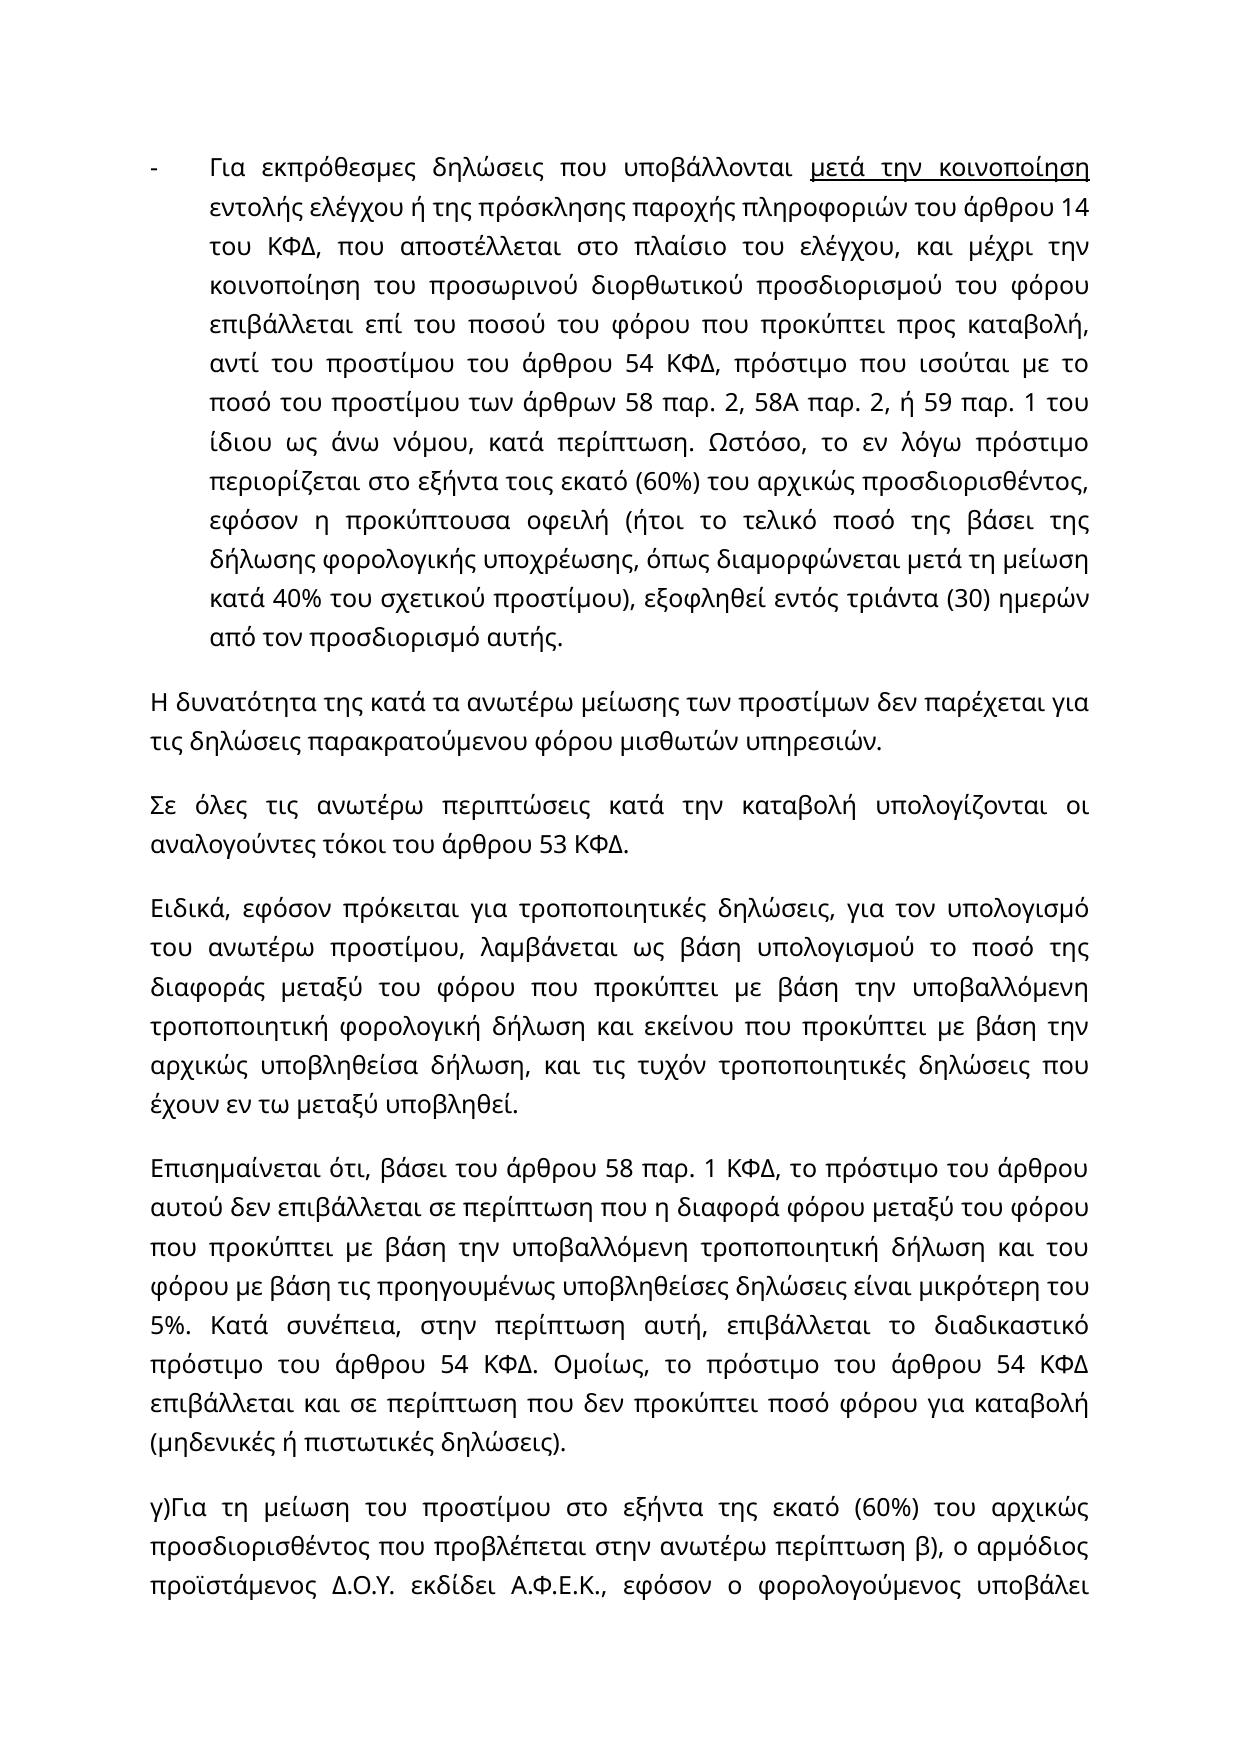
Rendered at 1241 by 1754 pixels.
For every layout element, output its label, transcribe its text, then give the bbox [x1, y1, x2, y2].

text H δυνατότητα της κατά τα ανωτέρω μείωσης των προστίμων δεν παρέχεται για τις δηλώσεις παρακρατούμενου φόρου μισθωτών υπηρεσιών. [150, 684, 1090, 757]
text γ)Για τη μείωση του προστίμου στο εξήντα της εκατό (60%) του αρχικώς προσδιορισθέντος που προβλέπεται στην ανωτέρω περίπτωση β), ο αρμόδιος προϊστάμενος Δ.Ο.Υ. εκδίδει Α.Φ.Ε.Κ., εφόσον ο φορολογούμενος υποβάλει [150, 1489, 1090, 1602]
text Σε όλες τις ανωτέρω περιπτώσεις κατά την καταβολή υπολογίζονται οι αναλογούντες τόκοι του άρθρου 53 ΚΦΔ. [150, 787, 1090, 861]
list - Για εκπρόθεσμες δηλώσεις που υποβάλλονται μετά την κοινοποίηση εντολής ελέγχου ή της πρόσκλησης παροχής πληροφοριών του άρθρου 14 του ΚΦΔ, που αποστέλλεται στο πλαίσιο του ελέγχου, και μέχρι την κοινοποίηση του προσωρινού διορθωτικού προσδιορισμού του φόρου επιβάλλεται επί του ποσού του φόρου που προκύπτει προς καταβολή, αντί του προστίμου του άρθρου 54 ΚΦΔ, πρόστιμο που ισούται με το ποσό του προστίμου των άρθρων 58 παρ. 2, 58Α παρ. 2, ή 59 παρ. 1 του ίδιου ως άνω νόμου, κατά περίπτωση. Ωστόσο, το εν λόγω πρόστιμο περιορίζεται στο εξήντα τοις εκατό (60%) του αρχικώς προσδιορισθέντος, εφόσον η προκύπτουσα οφειλή (ήτοι το τελικό ποσό της βάσει της δήλωσης φορολογικής υποχρέωσης, όπως διαμορφώνεται μετά τη μείωση κατά 40% του σχετικού προστίμου), εξοφληθεί εντός τριάντα (30) ημερών από τον προσδιορισμό αυτής. [150, 150, 1090, 654]
text Ειδικά, εφόσον πρόκειται για τροποποιητικές δηλώσεις, για τον υπολογισμό του ανωτέρω προστίμου, λαμβάνεται ως βάση υπολογισμού το ποσό της διαφοράς μεταξύ του φόρου που προκύπτει με βάση την υποβαλλόμενη τροποποιητική φορολογική δήλωση και εκείνου που προκύπτει με βάση την αρχικώς υποβληθείσα δήλωση, και τις τυχόν τροποποιητικές δηλώσεις που έχουν εν τω μεταξύ υποβληθεί. [150, 891, 1090, 1121]
text Επισημαίνεται ότι, βάσει του άρθρου 58 παρ. 1 ΚΦΔ, το πρόστιμο του άρθρου αυτού δεν επιβάλλεται σε περίπτωση που η διαφορά φόρου μεταξύ του φόρου που προκύπτει με βάση την υποβαλλόμενη τροποποιητική δήλωση και του φόρου με βάση τις προηγουμένως υποβληθείσες δηλώσεις είναι μικρότερη του 5%. Κατά συνέπεια, στην περίπτωση αυτή, επιβάλλεται το διαδικαστικό πρόστιμο του άρθρου 54 ΚΦΔ. Ομοίως, το πρόστιμο του άρθρου 54 ΚΦΔ επιβάλλεται και σε περίπτωση που δεν προκύπτει ποσό φόρου για καταβολή (μηδενικές ή πιστωτικές δηλώσεις). [150, 1151, 1090, 1459]
